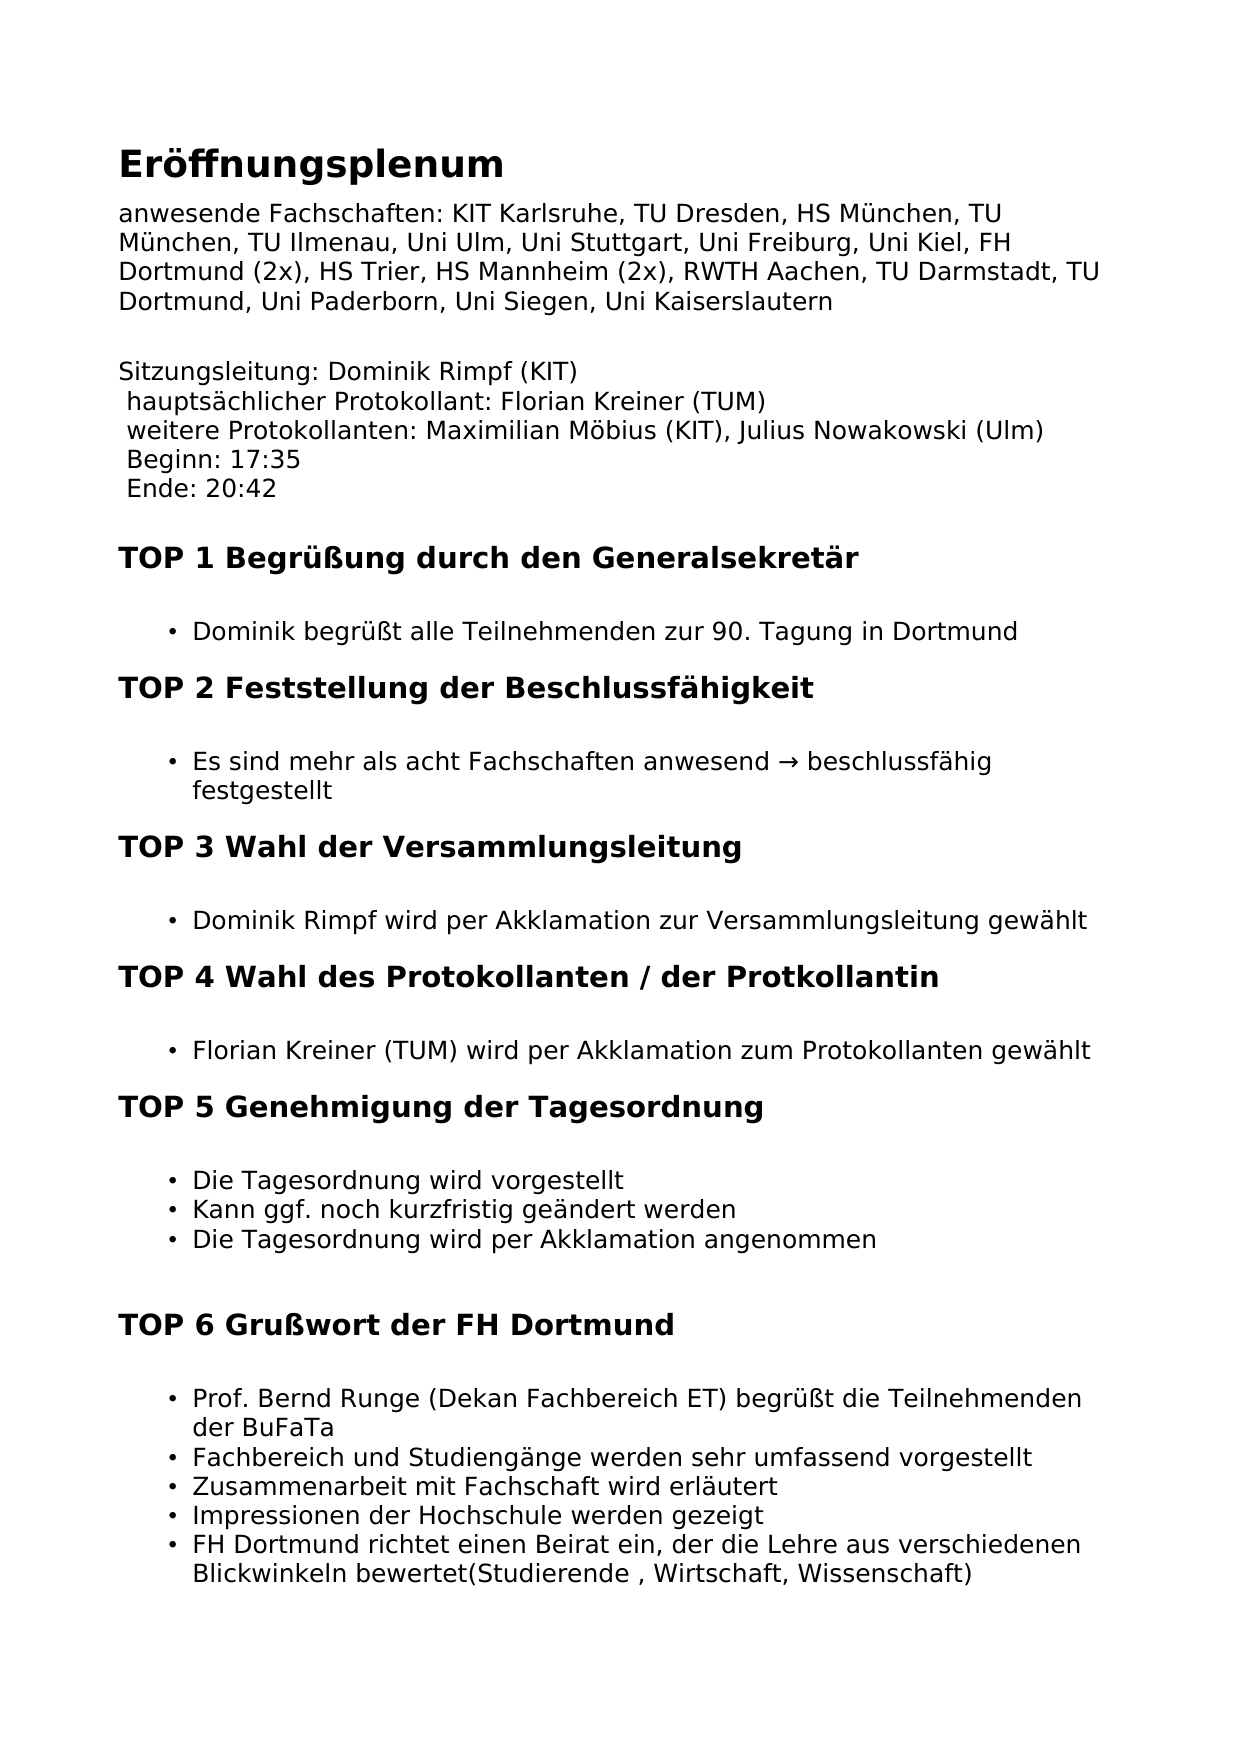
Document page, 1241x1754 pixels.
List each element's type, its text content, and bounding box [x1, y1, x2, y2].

list Impressionen der Hochschule werden gezeigt [177, 1501, 1122, 1530]
list Prof. Bernd Runge (Dekan Fachbereich ET) begrüßt die Teilnehmenden der BuFaTa [177, 1384, 1122, 1443]
list Kann ggf. noch kurzfristig geändert werden [177, 1196, 1122, 1225]
list FH Dortmund richtet einen Beirat ein, der die Lehre aus verschiedenen Blickwinkeln bewertet(Studierende , Wirtschaft, Wissenschaft) [177, 1530, 1122, 1588]
list Die Tagesordnung wird per Akklamation angenommen [177, 1225, 1122, 1254]
subtitle TOP 1 Begrüßung durch den Generalsekretär [118, 541, 1122, 575]
list Die Tagesordnung wird vorgestellt [177, 1166, 1122, 1196]
list Fachbereich und Studiengänge werden sehr umfassend vorgestellt [177, 1443, 1122, 1472]
subtitle TOP 5 Genehmigung der Tagesordnung [118, 1091, 1122, 1124]
subtitle TOP 6 Grußwort der FH Dortmund [118, 1308, 1122, 1342]
list Florian Kreiner (TUM) wird per Akklamation zum Protokollanten gewählt [177, 1036, 1122, 1066]
list Es sind mehr als acht Fachschaften anwesend → beschlussfähig festgestellt [177, 747, 1122, 805]
subtitle TOP 2 Feststellung der Beschlussfähigkeit [118, 671, 1122, 705]
subtitle TOP 3 Wahl der Versammlungsleitung [118, 830, 1122, 864]
text Sitzungsleitung: Dominik Rimpf (KIT) hauptsächlicher Protokollant: Florian Kreiner (TUM) weitere Protokollanten: Maximilian Möbius (KIT), Julius Nowakowski (Ulm) Beginn: 17:35 Ende: 20:42 [118, 358, 1122, 503]
list Dominik Rimpf wird per Akklamation zur Versammlungsleitung gewählt [177, 906, 1122, 935]
list Dominik begrüßt alle Teilnehmenden zur 90. Tagung in Dortmund [177, 617, 1122, 646]
subtitle TOP 4 Wahl des Protokollanten / der Protkollantin [118, 960, 1122, 994]
text anwesende Fachschaften: KIT Karlsruhe, TU Dresden, HS München, TU München, TU Ilmenau, Uni Ulm, Uni Stuttgart, Uni Freiburg, Uni Kiel, FH Dortmund (2x), HS Trier, HS Mannheim (2x), RWTH Aachen, TU Darmstadt, TU Dortmund, Uni Paderborn, Uni Siegen, Uni Kaiserslautern [118, 199, 1122, 345]
list Zusammenarbeit mit Fachschaft wird erläutert [177, 1472, 1122, 1501]
subtitle Eröffnungsplenum [118, 143, 1122, 187]
